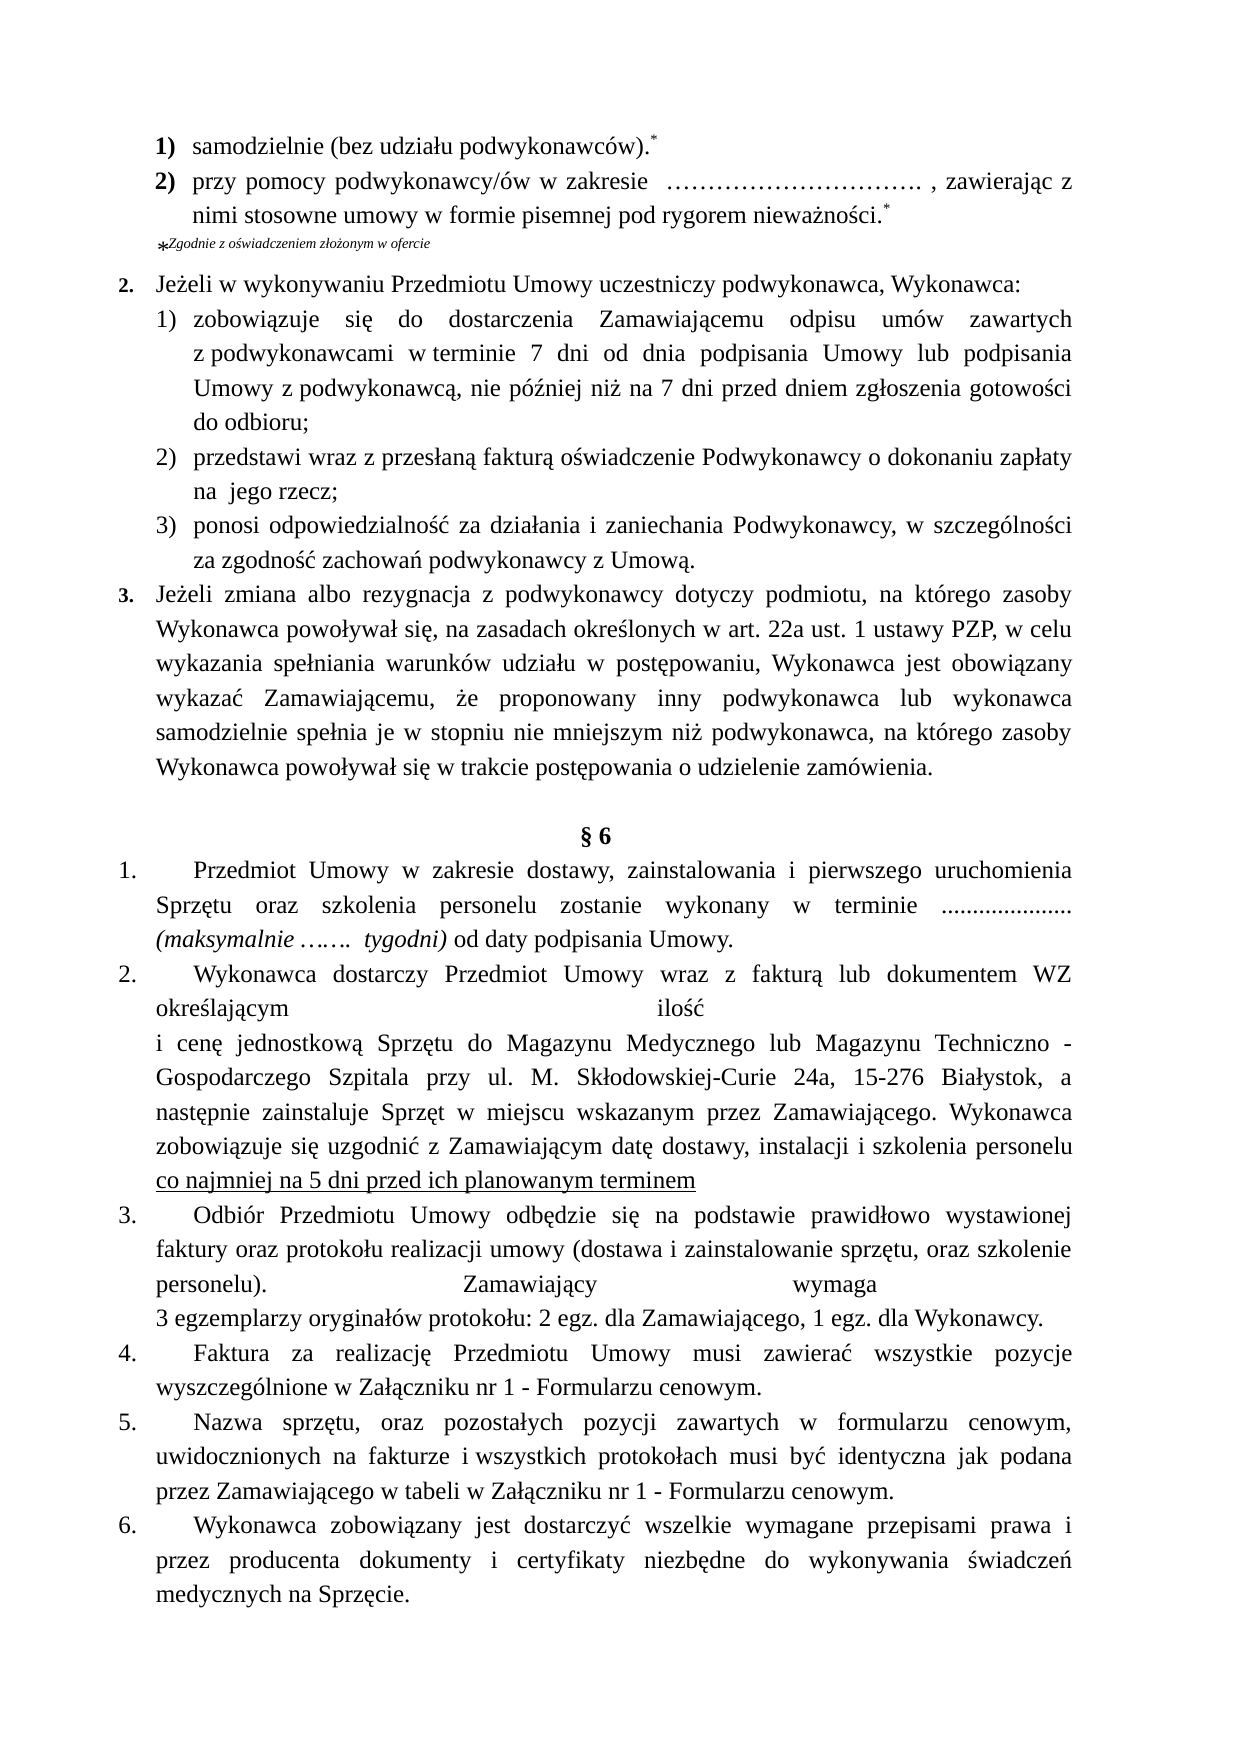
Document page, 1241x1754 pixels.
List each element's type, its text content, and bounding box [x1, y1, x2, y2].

list samodzielnie (bez udziału podwykonawców).* [154, 131, 1073, 160]
list Wykonawca zobowiązany jest dostarczyć wszelkie wymagane przepisami prawa i przez producenta dokumenty i certyfikaty niezbędne do wykonywania świadczeń medycznych na Sprzęcie. [118, 1510, 1073, 1608]
list zobowiązuje się do dostarczenia Zamawiającemu odpisu umów zawartych z podwykonawcami w terminie 7 dni od dnia podpisania Umowy lub podpisania Umowy z podwykonawcą, nie później niż na 7 dni przed dniem zgłoszenia gotowości do odbioru; [156, 304, 1073, 436]
text § 6 [118, 821, 1073, 849]
list przy pomocy podwykonawcy/ów w zakresie …………………………. , zawierając z nimi stosowne umowy w formie pisemnej pod rygorem nieważności.* [154, 166, 1073, 229]
list Jeżeli w wykonywaniu Przedmiotu Umowy uczestniczy podwykonawca, Wykonawca: [118, 269, 1073, 298]
list Wykonawca dostarczy Przedmiot Umowy wraz z fakturą lub dokumentem WZ określającym ilość i cenę jednostkową Sprzętu do Magazynu Medycznego lub Magazynu Techniczno - Gospodarczego Szpitala przy ul. M. Skłodowskiej-Curie 24a, 15-276 Białystok, a następnie zainstaluje Sprzęt w miejscu wskazanym przez Zamawiającego. Wykonawca zobowiązuje się uzgodnić z Zamawiającym datę dostawy, instalacji i szkolenia personelu co najmniej na 5 dni przed ich planowanym terminem [118, 959, 1073, 1194]
list Jeżeli zmiana albo rezygnacja z podwykonawcy dotyczy podmiotu, na którego zasoby Wykonawca powoływał się, na zasadach określonych w art. 22a ust. 1 ustawy PZP, w celu wykazania spełniania warunków udziału w postępowaniu, Wykonawca jest obowiązany wykazać Zamawiającemu, że proponowany inny podwykonawca lub wykonawca samodzielnie spełnia je w stopniu nie mniejszym niż podwykonawca, na którego zasoby Wykonawca powoływał się w trakcie postępowania o udzielenie zamówienia. [118, 579, 1073, 781]
text *Zgodnie z oświadczeniem złożonym w ofercie [118, 235, 1073, 263]
list przedstawi wraz z przesłaną fakturą oświadczenie Podwykonawcy o dokonaniu zapłaty na jego rzecz; [156, 442, 1073, 505]
list ponosi odpowiedzialność za działania i zaniechania Podwykonawcy, w szczególności za zgodność zachowań podwykonawcy z Umową. [156, 511, 1073, 574]
list Nazwa sprzętu, oraz pozostałych pozycji zawartych w formularzu cenowym, uwidocznionych na fakturze i wszystkich protokołach musi być identyczna jak podana przez Zamawiającego w tabeli w Załączniku nr 1 - Formularzu cenowym. [118, 1407, 1073, 1505]
list Faktura za realizację Przedmiotu Umowy musi zawierać wszystkie pozycje wyszczególnione w Załączniku nr 1 - Formularzu cenowym. [118, 1338, 1073, 1401]
list Przedmiot Umowy w zakresie dostawy, zainstalowania i pierwszego uruchomienia Sprzętu oraz szkolenia personelu zostanie wykonany w terminie ..................... (maksymalnie ……. tygodni) od daty podpisania Umowy. [118, 855, 1073, 953]
list Odbiór Przedmiotu Umowy odbędzie się na podstawie prawidłowo wystawionej faktury oraz protokołu realizacji umowy (dostawa i zainstalowanie sprzętu, oraz szkolenie personelu). Zamawiający wymaga 3 egzemplarzy oryginałów protokołu: 2 egz. dla Zamawiającego, 1 egz. dla Wykonawcy. [118, 1200, 1073, 1332]
